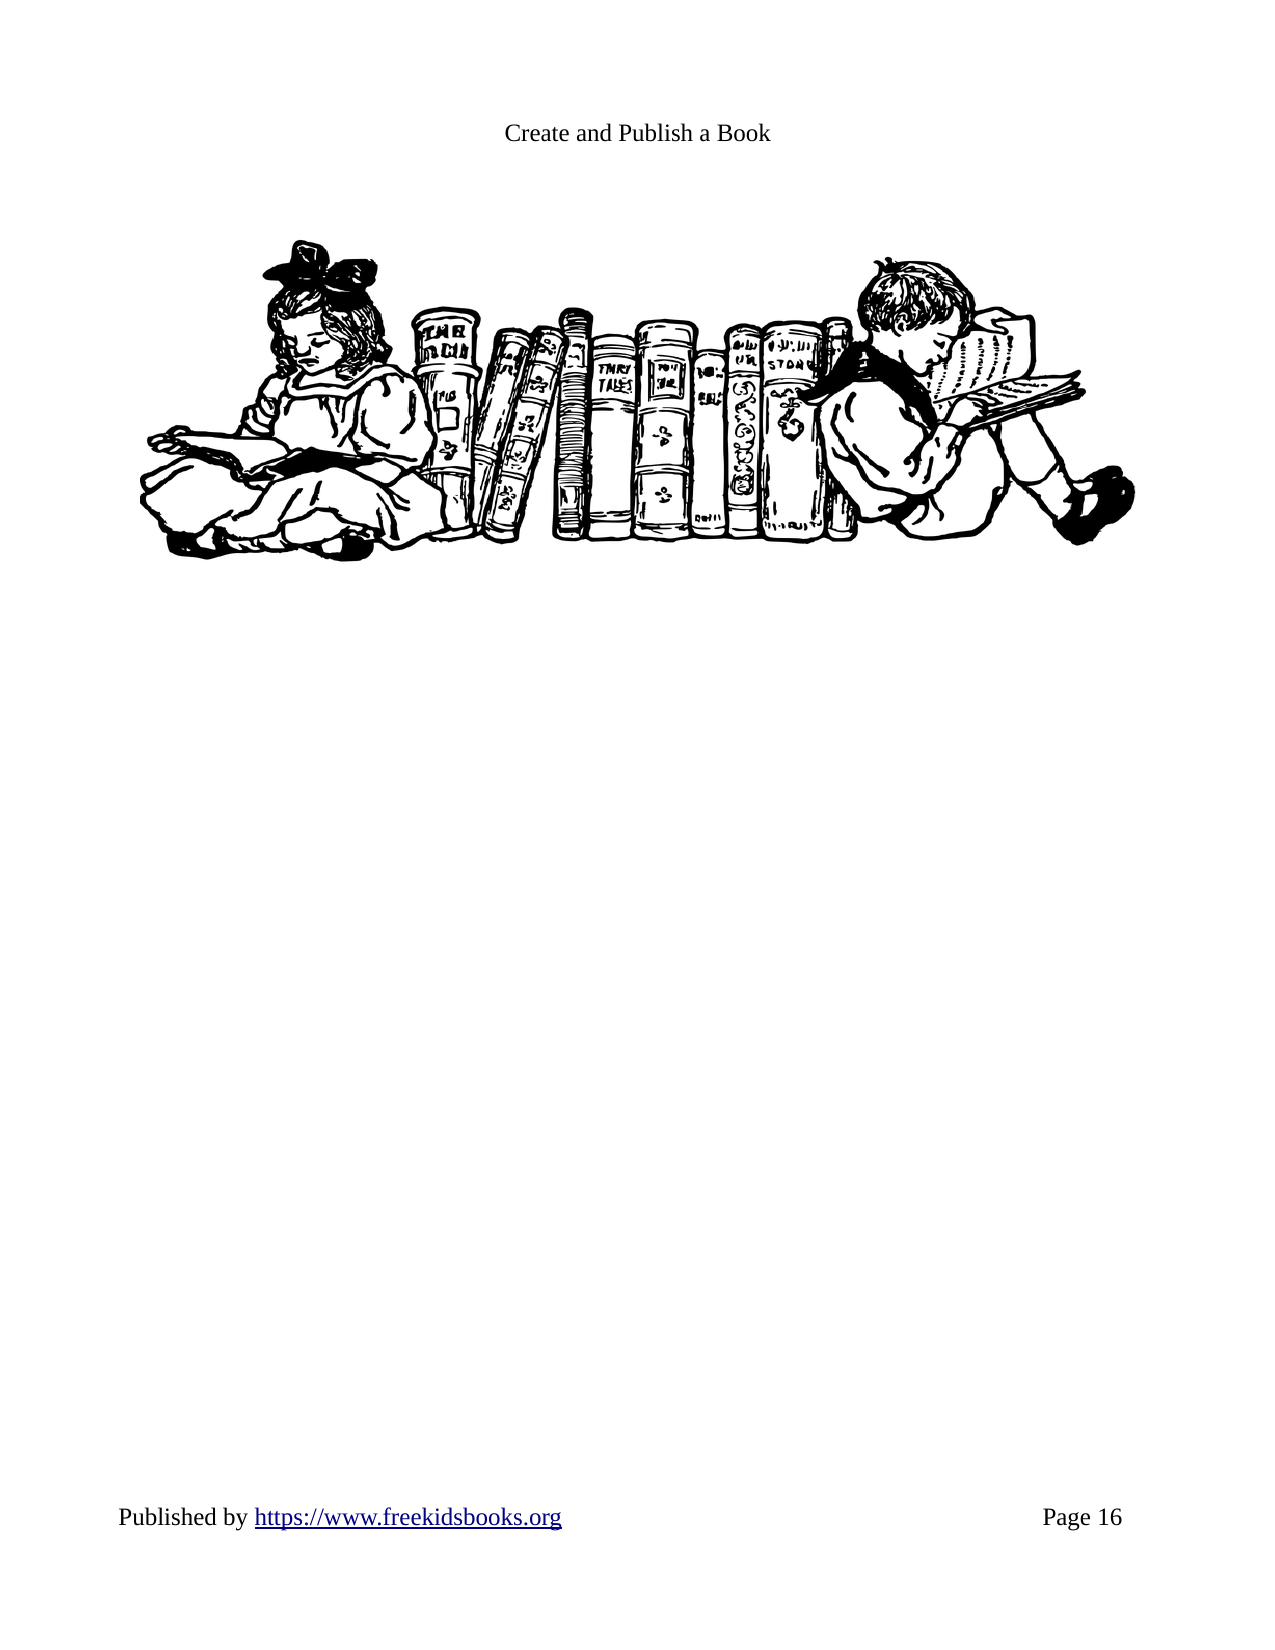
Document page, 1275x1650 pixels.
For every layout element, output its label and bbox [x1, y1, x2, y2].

picture [140, 177, 1136, 625]
